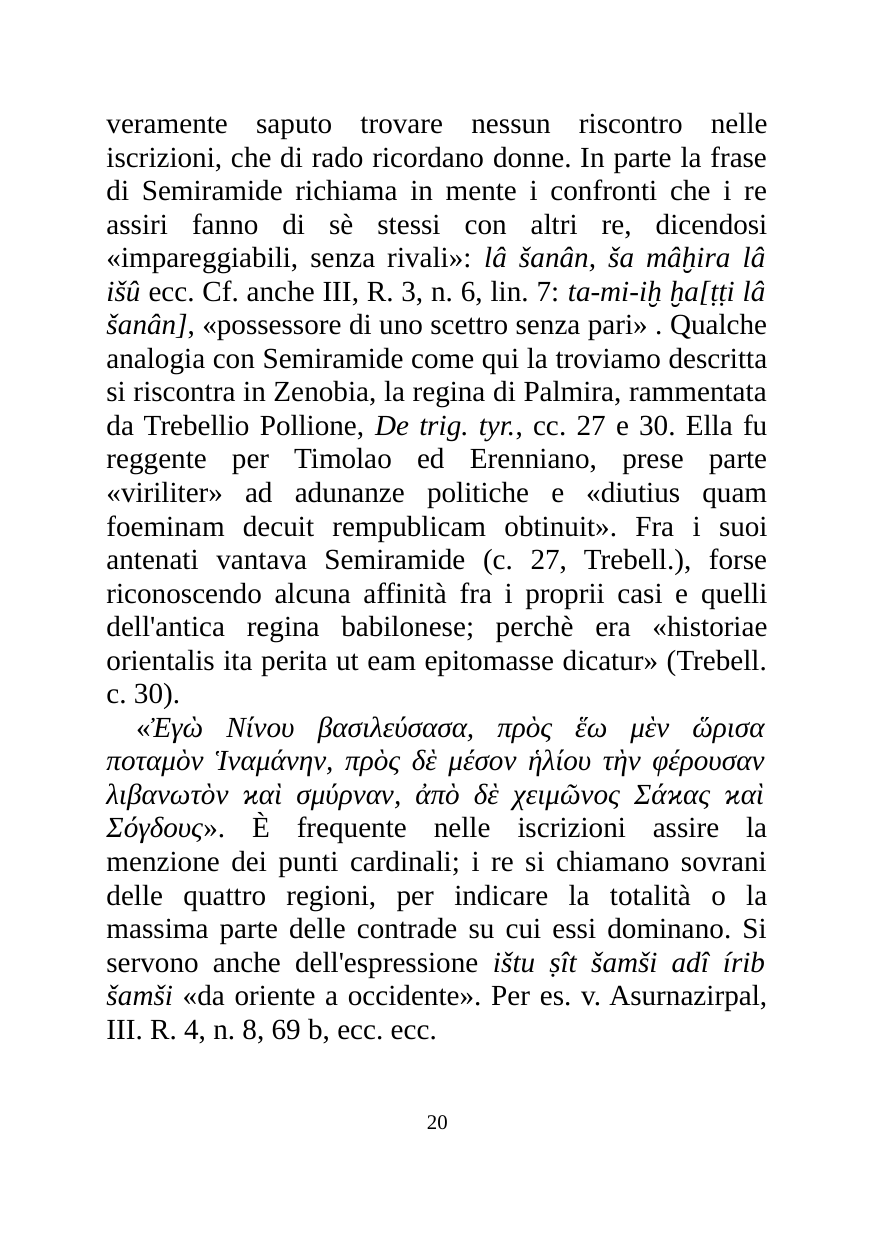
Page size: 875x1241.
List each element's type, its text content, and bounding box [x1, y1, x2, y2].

text «Ἐγὼ Νίνου βασιλεύσασα, πρὸς ἕω μὲν ὥρισα ποταμὸν Ἱναμάνην, πρὸς δὲ μέσον ἡλίου τὴν φέρουσαν λιβανωτὸν ϰαὶ σμύρναν, ἀπὸ δὲ χειμῶνος Σάϰας ϰαὶ Σόγδους». È frequente nelle iscrizioni assire la menzione dei punti cardinali; i re si chiamano sovrani delle quattro regioni, per indicare la totalità o la massima parte delle contrade su cui essi dominano. Si servono anche dell'espressione ištu ṣît šamši adî írib šamši «da oriente a occidente». Per es. v. Asurnazirpal, III. R. 4, n. 8, 69 b, ecc. ecc. [106, 710, 768, 1045]
text veramente saputo trovare nessun riscontro nelle iscrizioni, che di rado ricordano donne. In parte la frase di Semiramide richiama in mente i confronti che i re assiri fanno di sè stessi con altri re, dicendosi «impareggiabili, senza rivali»: lâ šanân, ša mâḫira lâ išû ecc. Cf. anche III, R. 3, n. 6, lin. 7: ta-mi-iḫ ḫa[ṭṭi lâ šanân], «possessore di uno scettro senza pari» . Qualche analogia con Semiramide come qui la troviamo descritta si riscontra in Zenobia, la regina di Palmira, rammentata da Trebellio Pollione, De trig. tyr., cc. 27 e 30. Ella fu reggente per Timolao ed Erenniano, prese parte «viriliter» ad adunanze politiche e «diutius quam foeminam decuit rempublicam obtinuit». Fra i suoi antenati vantava Semiramide (c. 27, Trebell.), forse riconoscendo alcuna affinità fra i proprii casi e quelli dell'antica regina babilonese; perchè era «historiae orientalis ita perita ut eam epitomasse dicatur» (Trebell. c. 30). [106, 106, 768, 710]
